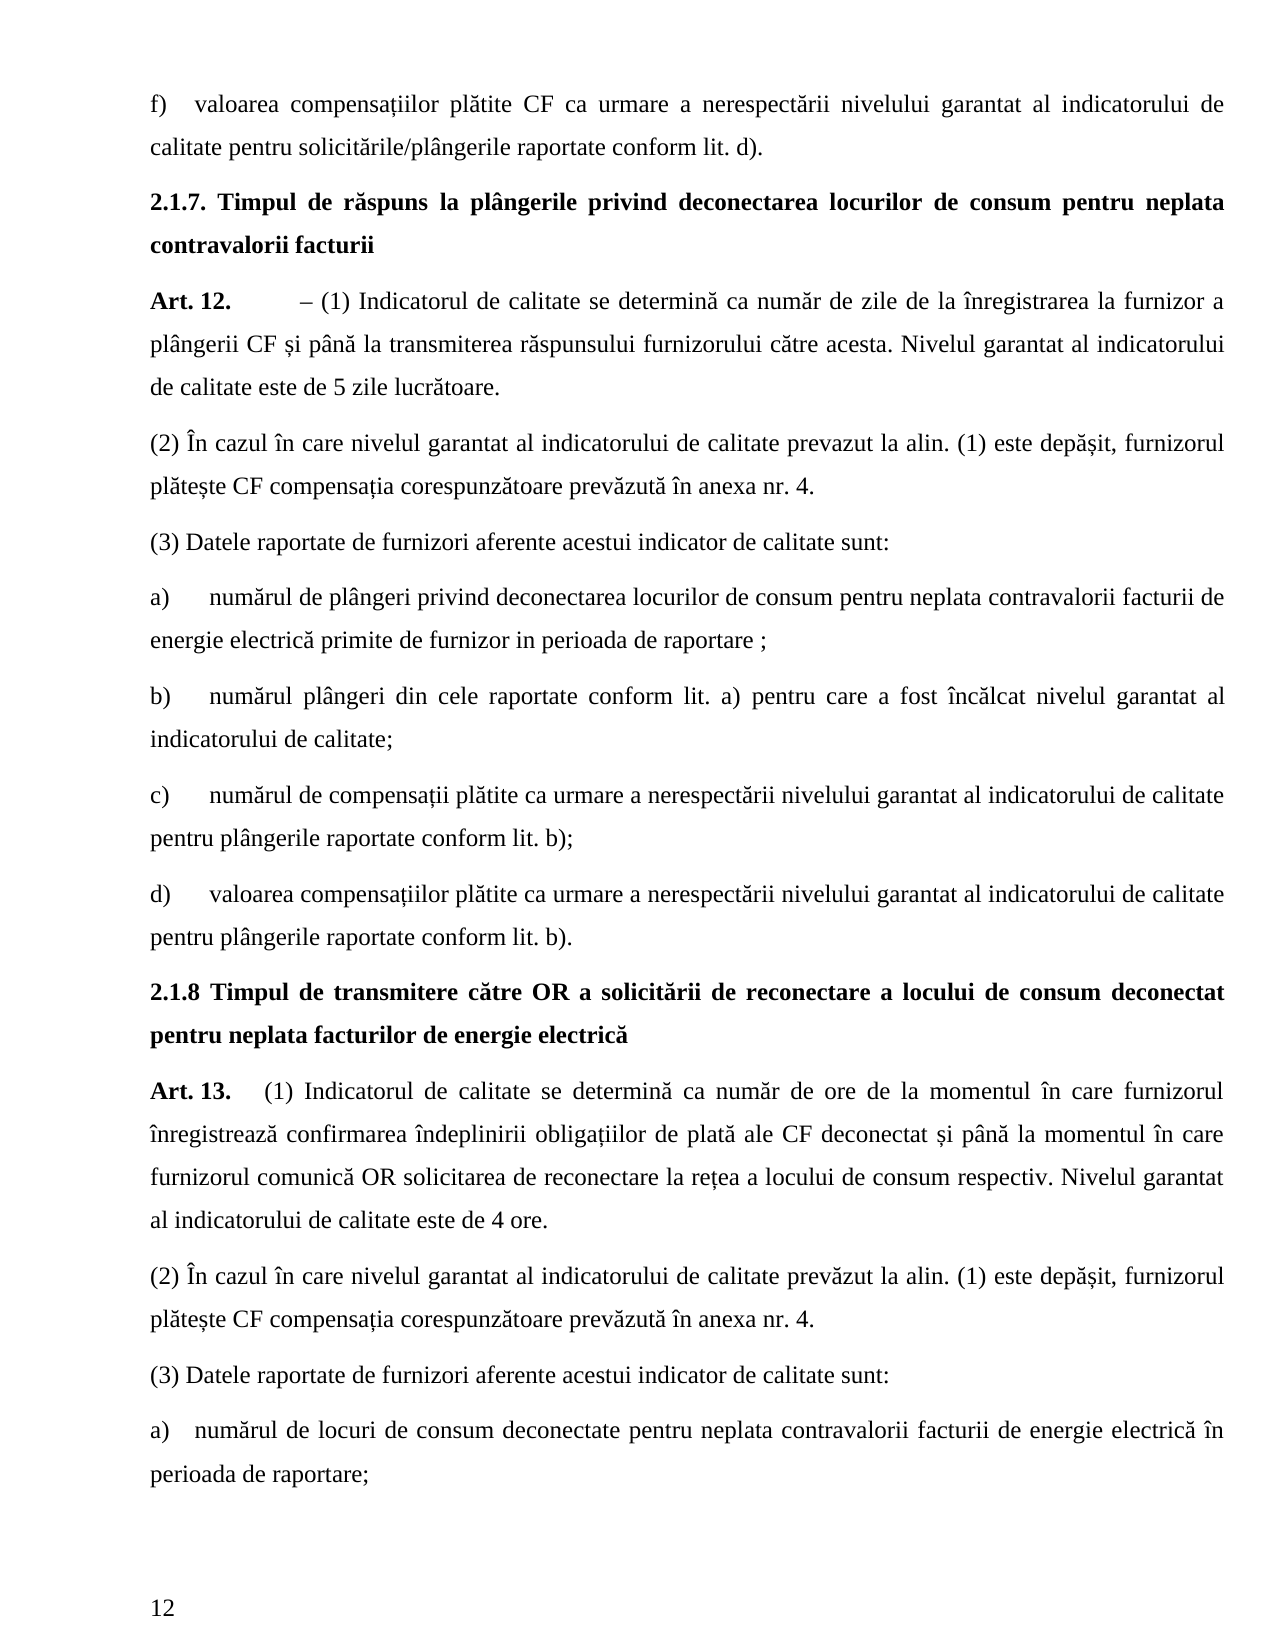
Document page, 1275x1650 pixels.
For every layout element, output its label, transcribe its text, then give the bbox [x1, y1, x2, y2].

list numărul de compensații plătite ca urmare a nerespectării nivelului garantat al indicatorului de calitate pentru plângerile raportate conform lit. b); [150, 780, 1226, 852]
list numărul plângeri din cele raportate conform lit. a) pentru care a fost încălcat nivelul garantat al indicatorului de calitate; [150, 681, 1226, 753]
list (3) Datele raportate de furnizori aferente acestui indicator de calitate sunt: [150, 1360, 1226, 1389]
list (3) Datele raportate de furnizori aferente acestui indicator de calitate sunt: [150, 527, 1226, 556]
list 2.1.8 Timpul de transmitere către OR a solicitării de reconectare a locului de consum deconectat pentru neplata facturilor de energie electrică [150, 977, 1226, 1049]
list valoarea compensațiilor plătite ca urmare a nerespectării nivelului garantat al indicatorului de calitate pentru plângerile raportate conform lit. b). [150, 879, 1226, 951]
list valoarea compensațiilor plătite CF ca urmare a nerespectării nivelului garantat al indicatorului de calitate pentru solicitările/plângerile raportate conform lit. d). [150, 89, 1226, 161]
list numărul de plângeri privind deconectarea locurilor de consum pentru neplata contravalorii facturii de energie electrică primite de furnizor in perioada de raportare ; [150, 582, 1226, 654]
list (1) Indicatorul de calitate se determină ca număr de ore de la momentul în care furnizorul înregistrează confirmarea îndeplinirii obligațiilor de plată ale CF deconectat și până la momentul în care furnizorul comunică OR solicitarea de reconectare la rețea a locului de consum respectiv. Nivelul garantat al indicatorului de calitate este de 4 ore. [150, 1076, 1226, 1234]
list numărul de locuri de consum deconectate pentru neplata contravalorii facturii de energie electrică în perioada de raportare; [150, 1416, 1226, 1487]
list 2.1.7. Timpul de răspuns la plângerile privind deconectarea locurilor de consum pentru neplata contravalorii facturii [150, 187, 1226, 259]
list (2) În cazul în care nivelul garantat al indicatorului de calitate prevăzut la alin. (1) este depășit, furnizorul plătește CF compensația corespunzătoare prevăzută în anexa nr. 4. [150, 1261, 1226, 1333]
list (2) În cazul în care nivelul garantat al indicatorului de calitate prevazut la alin. (1) este depășit, furnizorul plătește CF compensația corespunzătoare prevăzută în anexa nr. 4. [150, 428, 1226, 500]
list – (1) Indicatorul de calitate se determină ca număr de zile de la înregistrarea la furnizor a plângerii CF și până la transmiterea răspunsului furnizorului către acesta. Nivelul garantat al indicatorului de calitate este de 5 zile lucrătoare. [150, 286, 1226, 401]
